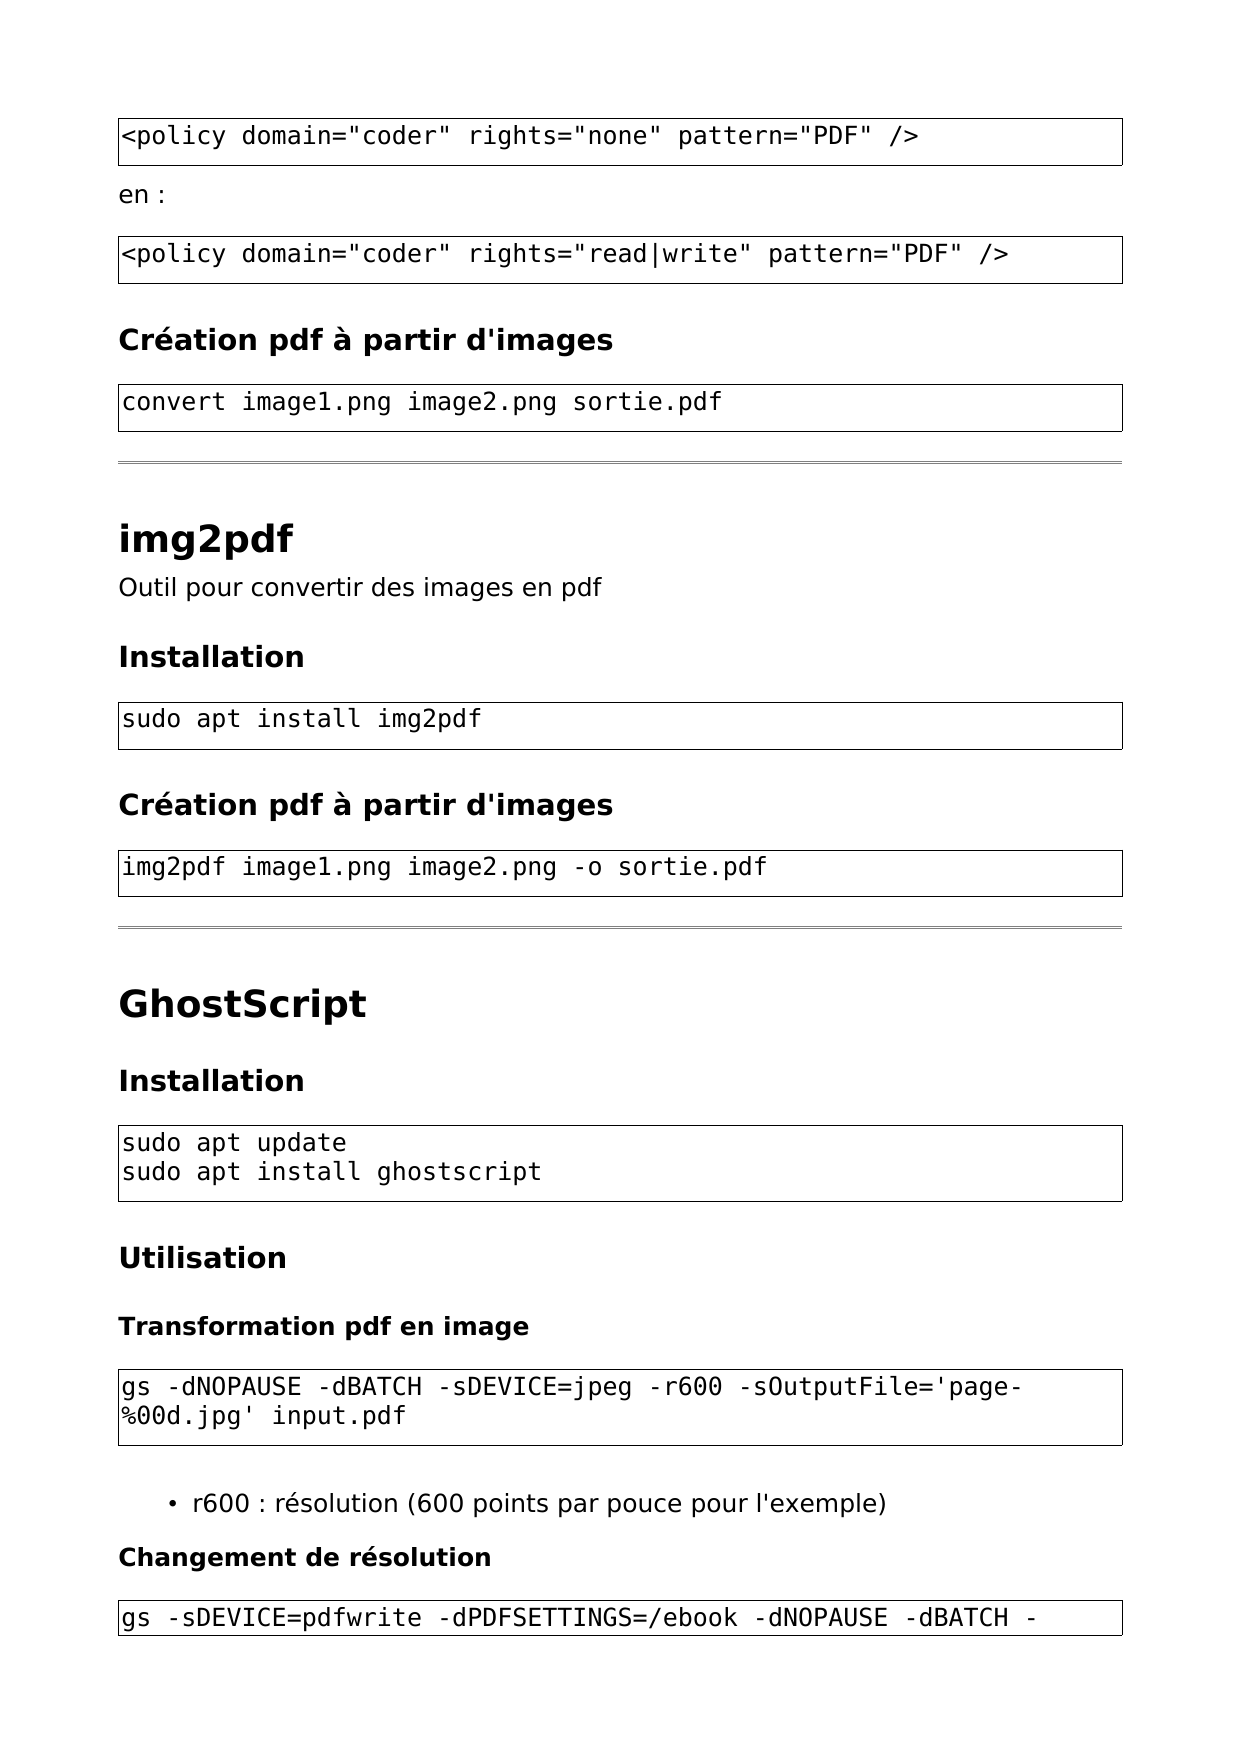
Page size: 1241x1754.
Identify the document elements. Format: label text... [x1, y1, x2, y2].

table_header <policy domain="coder" rights="none" pattern="PDF" /> [119, 119, 1122, 165]
table_header gs -sDEVICE=pdfwrite -dPDFSETTINGS=/ebook -dNOPAUSE -dBATCH [119, 1601, 1122, 1635]
subtitle img2pdf [118, 517, 1122, 561]
subtitle Changement de résolution [118, 1543, 1122, 1573]
text Outil pour convertir des images en pdf [118, 574, 1122, 603]
text en : [118, 180, 1122, 209]
table_header convert image1.png image2.png sortie.pdf [119, 385, 1122, 431]
subtitle Transformation pdf en image [118, 1312, 1122, 1342]
subtitle Création pdf à partir d'images [118, 788, 1122, 822]
subtitle Installation [118, 640, 1122, 674]
list r600 : résolution (600 points par pouce pour l'exemple) [177, 1489, 1122, 1518]
table_header img2pdf image1.png image2.png -o sortie.pdf [119, 851, 1122, 896]
subtitle Utilisation [118, 1241, 1122, 1275]
subtitle GhostScript [118, 983, 1122, 1026]
table_header sudo apt install img2pdf [119, 703, 1122, 748]
table_header gs -dNOPAUSE -dBATCH -sDEVICE=jpeg -r600 -sOutputFile='page-%00d.jpg' input.pdf [119, 1370, 1122, 1445]
table_header <policy domain="coder" rights="read|write" pattern="PDF" /> [119, 237, 1122, 283]
subtitle Création pdf à partir d'images [118, 323, 1122, 357]
table_header sudo apt update sudo apt install ghostscript [119, 1126, 1122, 1201]
subtitle Installation [118, 1064, 1122, 1098]
